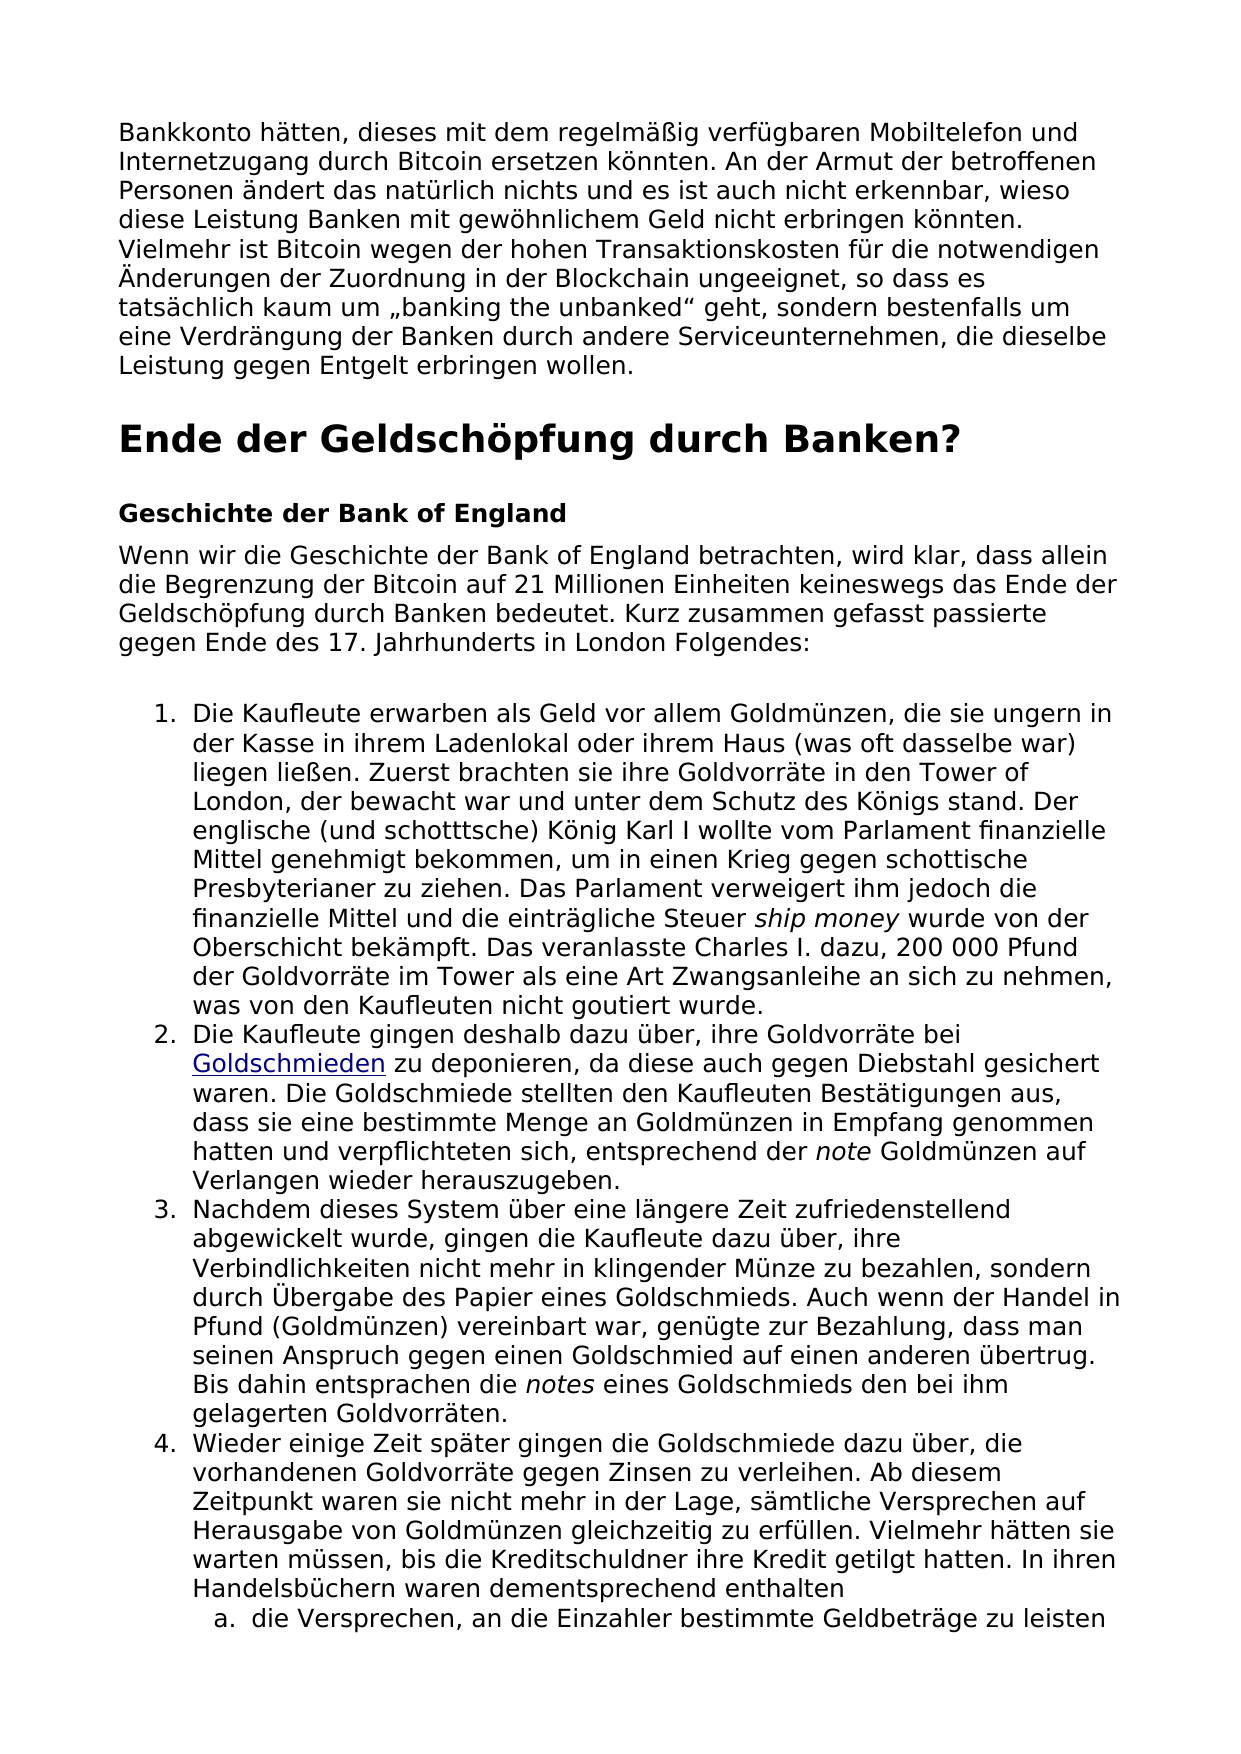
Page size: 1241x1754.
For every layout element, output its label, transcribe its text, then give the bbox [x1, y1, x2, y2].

subtitle Ende der Geldschöpfung durch Banken? [118, 418, 1122, 462]
list die Versprechen, an die Einzahler bestimmte Geldbeträge zu leisten [236, 1604, 1122, 1633]
list Die Kaufleute erwarben als Geld vor allem Goldmünzen, die sie ungern in der Kasse in ihrem Ladenlokal oder ihrem Haus (was oft dasselbe war) liegen ließen. Zuerst brachten sie ihre Goldvorräte in den Tower of London, der bewacht war und unter dem Schutz des Königs stand. Der englische (und schotttsche) König Karl I wollte vom Parlament finanzielle Mittel genehmigt bekommen, um in einen Krieg gegen schottische Presbyterianer zu ziehen. Das Parlament verweigert ihm jedoch die finanzielle Mittel und die einträgliche Steuer ship money wurde von der Oberschicht bekämpft. Das veranlasste Charles I. dazu, 200 000 Pfund der Goldvorräte im Tower als eine Art Zwangsanleihe an sich zu nehmen, was von den Kaufleuten nicht goutiert wurde. [177, 699, 1122, 1020]
subtitle Geschichte der Bank of England [118, 499, 1122, 528]
text Wenn wir die Geschichte der Bank of England betrachten, wird klar, dass allein die Begrenzung der Bitcoin auf 21 Millionen Einheiten keineswegs das Ende der Geldschöpfung durch Banken bedeutet. Kurz zusammen gefasst passierte gegen Ende des 17. Jahrhunderts in London Folgendes: [118, 541, 1122, 658]
list Die Kaufleute gingen deshalb dazu über, ihre Goldvorräte bei Goldschmieden zu deponieren, da diese auch gegen Diebstahl gesichert waren. Die Goldschmiede stellten den Kaufleuten Bestätigungen aus, dass sie eine bestimmte Menge an Goldmünzen in Empfang genommen hatten und verpflichteten sich, entsprechend der note Goldmünzen auf Verlangen wieder herauszugeben. [177, 1020, 1122, 1195]
list Nachdem dieses System über eine längere Zeit zufriedenstellend abgewickelt wurde, gingen die Kaufleute dazu über, ihre Verbindlichkeiten nicht mehr in klingender Münze zu bezahlen, sondern durch Übergabe des Papier eines Goldschmieds. Auch wenn der Handel in Pfund (Goldmünzen) vereinbart war, genügte zur Bezahlung, dass man seinen Anspruch gegen einen Goldschmied auf einen anderen übertrug. Bis dahin entsprachen die notes eines Goldschmieds den bei ihm gelagerten Goldvorräten. [177, 1195, 1122, 1429]
list Wieder einige Zeit später gingen die Goldschmiede dazu über, die vorhandenen Goldvorräte gegen Zinsen zu verleihen. Ab diesem Zeitpunkt waren sie nicht mehr in der Lage, sämtliche Versprechen auf Herausgabe von Goldmünzen gleichzeitig zu erfüllen. Vielmehr hätten sie warten müssen, bis die Kreditschuldner ihre Kredit getilgt hatten. In ihren Handelsbüchern waren dementsprechend enthalten [177, 1429, 1122, 1604]
text Bankkonto hätten, dieses mit dem regelmäßig verfügbaren Mobiltelefon und Internetzugang durch Bitcoin ersetzen könnten. An der Armut der betroffenen Personen ändert das natürlich nichts und es ist auch nicht erkennbar, wieso diese Leistung Banken mit gewöhnlichem Geld nicht erbringen könnten. Vielmehr ist Bitcoin wegen der hohen Transaktionskosten für die notwendigen Änderungen der Zuordnung in der Blockchain ungeeignet, so dass es tatsächlich kaum um „banking the unbanked“ geht, sondern bestenfalls um eine Verdrängung der Banken durch andere Serviceunternehmen, die dieselbe Leistung gegen Entgelt erbringen wollen. [118, 118, 1122, 381]
